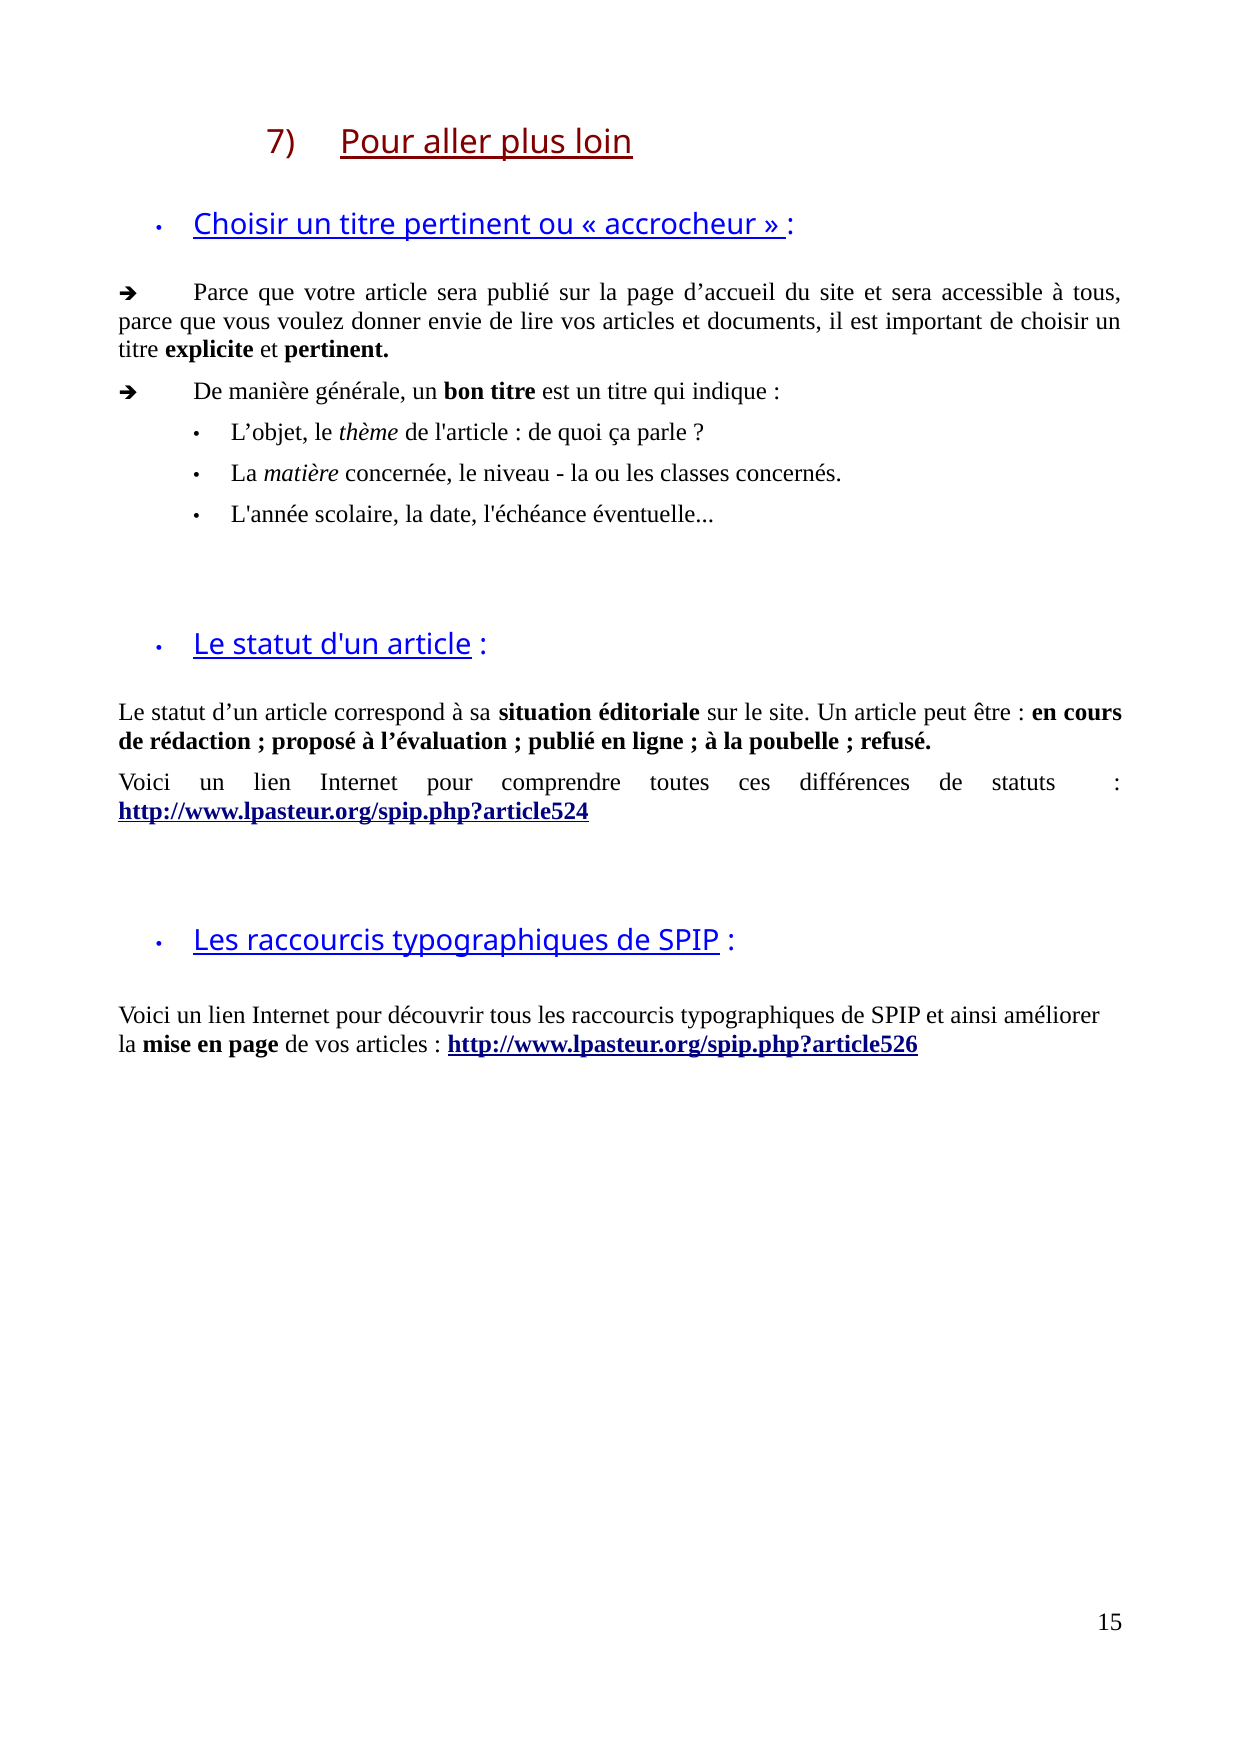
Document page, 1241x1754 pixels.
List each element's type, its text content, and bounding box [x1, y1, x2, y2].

text Voici un lien Internet pour comprendre toutes ces différences de statuts : http://www.lpasteur.org/spip.php?article524 [118, 767, 1122, 824]
text Voici un lien Internet pour découvrir tous les raccourcis typographiques de SPIP et ainsi améliorer la mise en page de vos articles : http://www.lpasteur.org/spip.php?article526 [118, 1000, 1122, 1058]
text Le statut d’un article correspond à sa situation éditoriale sur le site. Un article peut être : en cours de rédaction ; proposé à l’évaluation ; publié en ligne ; à la poubelle ; refusé. [118, 697, 1122, 754]
list L'année scolaire, la date, l'échéance éventuelle... [193, 499, 1122, 528]
list Les raccourcis typographiques de SPIP : [156, 919, 1122, 959]
list L’objet, le thème de l'article : de quoi ça parle ? [193, 417, 1122, 446]
text 7) Pour aller plus loin [192, 118, 1122, 163]
list Choisir un titre pertinent ou « accrocheur » : [156, 203, 1122, 243]
list La matière concernée, le niveau - la ou les classes concernés. [193, 458, 1122, 487]
list De manière générale, un bon titre est un titre qui indique : [118, 376, 1122, 404]
list Parce que votre article sera publié sur la page d’accueil du site et sera accessible à tous, parce que vous voulez donner envie de lire vos articles et documents, il est important de choisir un titre explicite et pertinent. [118, 277, 1122, 363]
list Le statut d'un article : [156, 623, 1122, 663]
